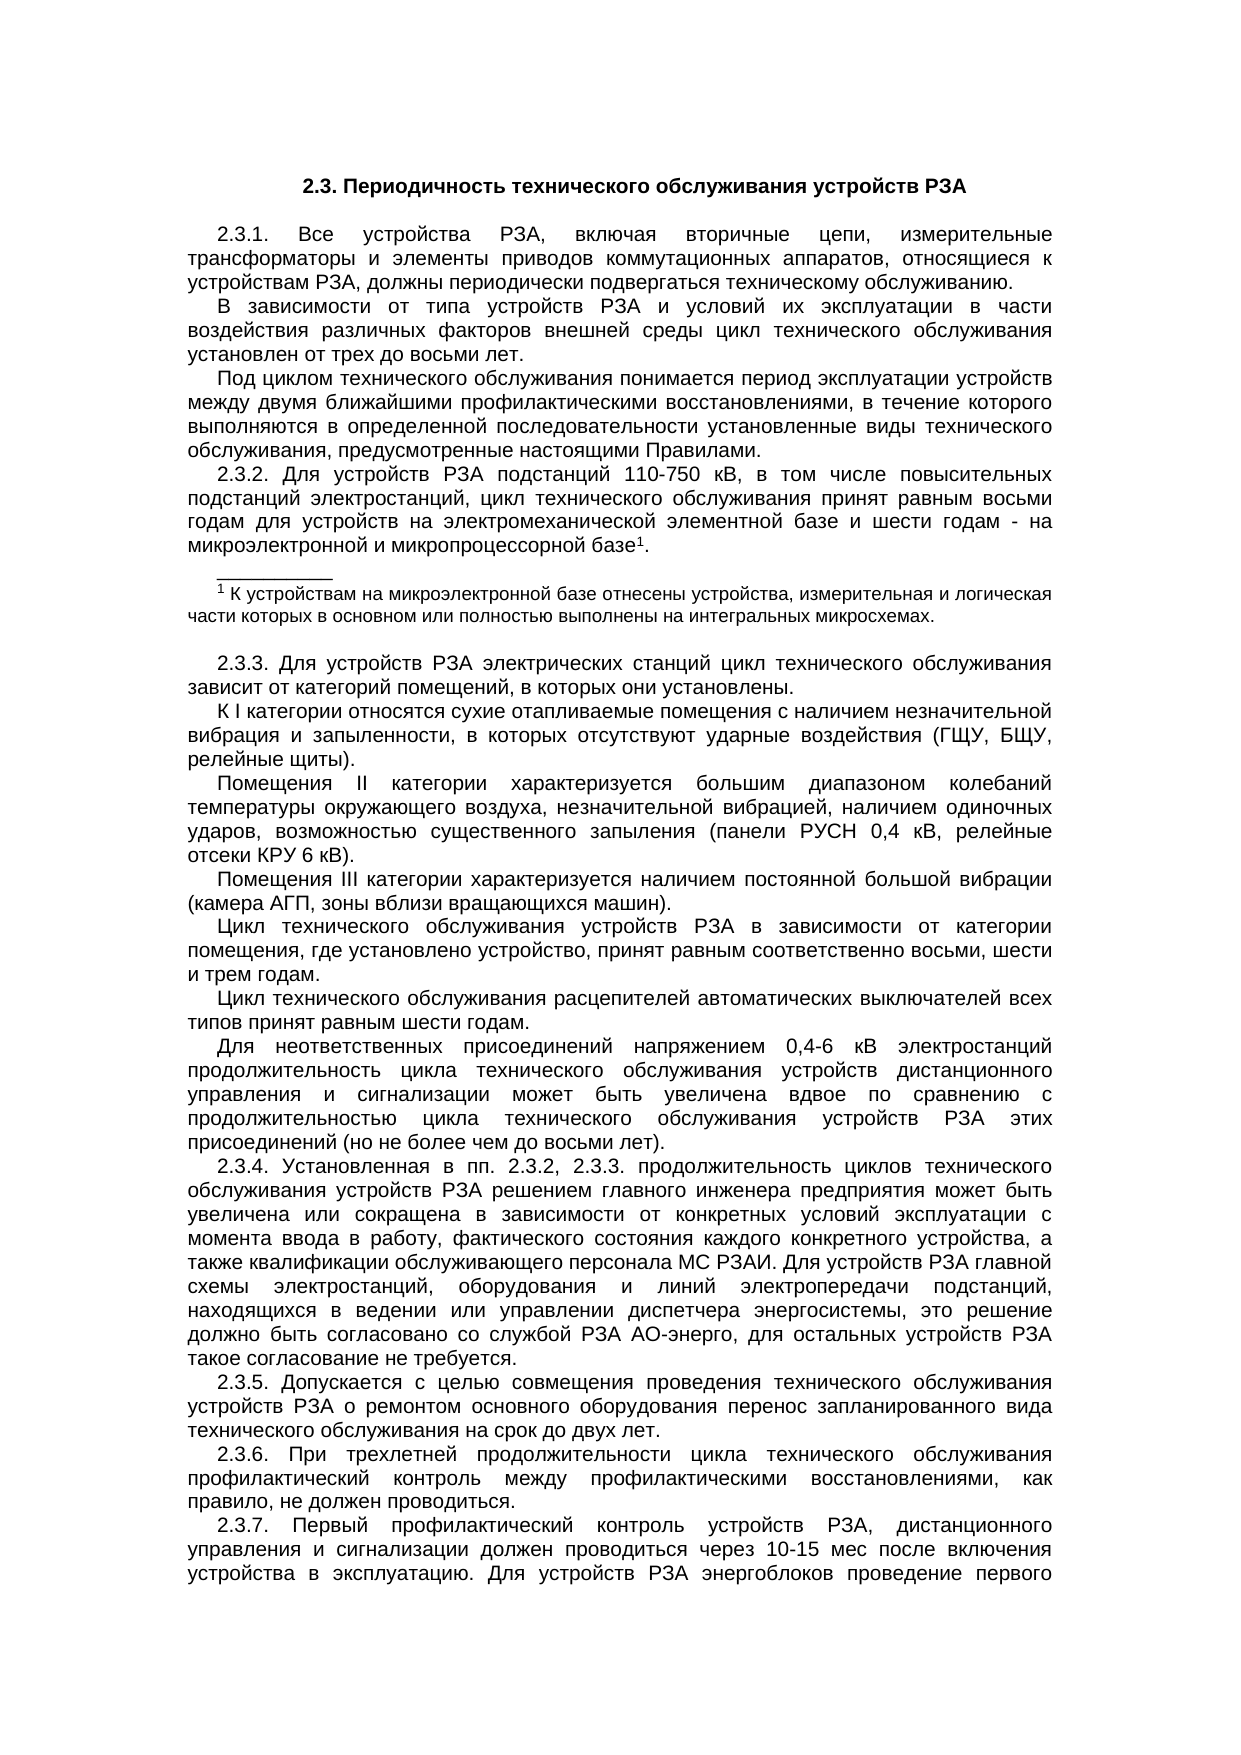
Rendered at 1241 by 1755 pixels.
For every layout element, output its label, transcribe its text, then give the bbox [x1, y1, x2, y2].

text К I категории относятся сухие отапливаемые помещения с наличием незначительной вибрация и запыленности, в которых отсутствуют ударные воздействия (ГЩУ, БЩУ, релейные щиты). [187, 699, 1053, 771]
text Помещения III категории характеризуется наличием постоянной большой вибрации (камера АГП, зоны вблизи вращающихся машин). [187, 866, 1053, 914]
text 2.3.3. Для устройств РЗА электрических станций цикл технического обслуживания зависит от категорий помещений, в которых они установлены. [187, 651, 1053, 699]
text 1 К устройствам на микроэлектронной базе отнесены устройства, измерительная и логическая части которых в основном или полностью выполнены на интегральных микросхемах. [187, 581, 1053, 627]
text В зависимости от типа устройств РЗА и условий их эксплуатации в части воздействия различных факторов внешней среды цикл технического обслуживания установлен от трех до восьми лет. [187, 294, 1053, 366]
text Под циклом технического обслуживания понимается период эксплуатации устройств между двумя ближайшими профилактическими восстановлениями, в течение которого выполняются в определенной последовательности установленные виды технического обслуживания, предусмотренные настоящими Правилами. [187, 366, 1053, 461]
text 2.3.4. Установленная в пп. 2.3.2, 2.3.3. продолжительность циклов технического обслуживания устройств РЗА решением главного инженера предприятия может быть увеличена или сокращена в зависимости от конкретных условий эксплуатации с момента ввода в работу, фактического состояния каждого конкретного устройства, а также квалификации обслуживающего персонала МС РЗАИ. Для устройств РЗА главной схемы электростанций, оборудования и линий электропередачи подстанций, находящихся в ведении или управлении диспетчера энергосистемы, это решение должно быть согласовано со службой РЗА АО-энерго, для остальных устройств РЗА такое согласование не требуется. [187, 1154, 1053, 1369]
subtitle 2.3. Периодичность технического обслуживания устройств РЗА [187, 174, 1053, 198]
text 2.3.1. Все устройства РЗА, включая вторичные цепи, измерительные трансформаторы и элементы приводов коммутационных аппаратов, относящиеся к устройствам РЗА, должны периодически подвергаться техническому обслуживанию. [187, 222, 1053, 294]
text 2.3.5. Допускается с целью совмещения проведения технического обслуживания устройств РЗА о ремонтом основного оборудования перенос запланированного вида технического обслуживания на срок до двух лет. [187, 1369, 1053, 1441]
text Для неответственных присоединений напряжением 0,4-6 кВ электростанций продолжительность цикла технического обслуживания устройств дистанционного управления и сигнализации может быть увеличена вдвое по сравнению с продолжительностью цикла технического обслуживания устройств РЗА этих присоединений (но не более чем до восьми лет). [187, 1034, 1053, 1154]
text 2.3.2. Для устройств РЗА подстанций 110-750 кВ, в том числе повысительных подстанций электростанций, цикл технического обслуживания принят равным восьми годам для устройств на электромеханической элементной базе и шести годам - на микроэлектронной и микропроцессорной базе1. [187, 461, 1053, 557]
text 2.3.6. При трехлетней продолжительности цикла технического обслуживания профилактический контроль между профилактическими восстановлениями, как правило, не должен проводиться. [187, 1441, 1053, 1513]
text Цикл технического обслуживания расцепителей автоматических выключателей всех типов принят равным шести годам. [187, 986, 1053, 1034]
text 2.3.7. Первый профилактический контроль устройств РЗА, дистанционного управления и сигнализации должен проводиться через 10-15 мес после включения устройства в эксплуатацию. Для устройств РЗА энергоблоков проведение первого [187, 1513, 1053, 1585]
text __________ [187, 557, 1053, 581]
text Помещения II категории характеризуется большим диапазоном колебаний температуры окружающего воздуха, незначительной вибрацией, наличием одиночных ударов, возможностью существенного запыления (панели РУСН 0,4 кВ, релейные отсеки КРУ 6 кВ). [187, 771, 1053, 866]
text Цикл технического обслуживания устройств РЗА в зависимости от категории помещения, где установлено устройство, принят равным соответственно восьми, шести и трем годам. [187, 914, 1053, 986]
